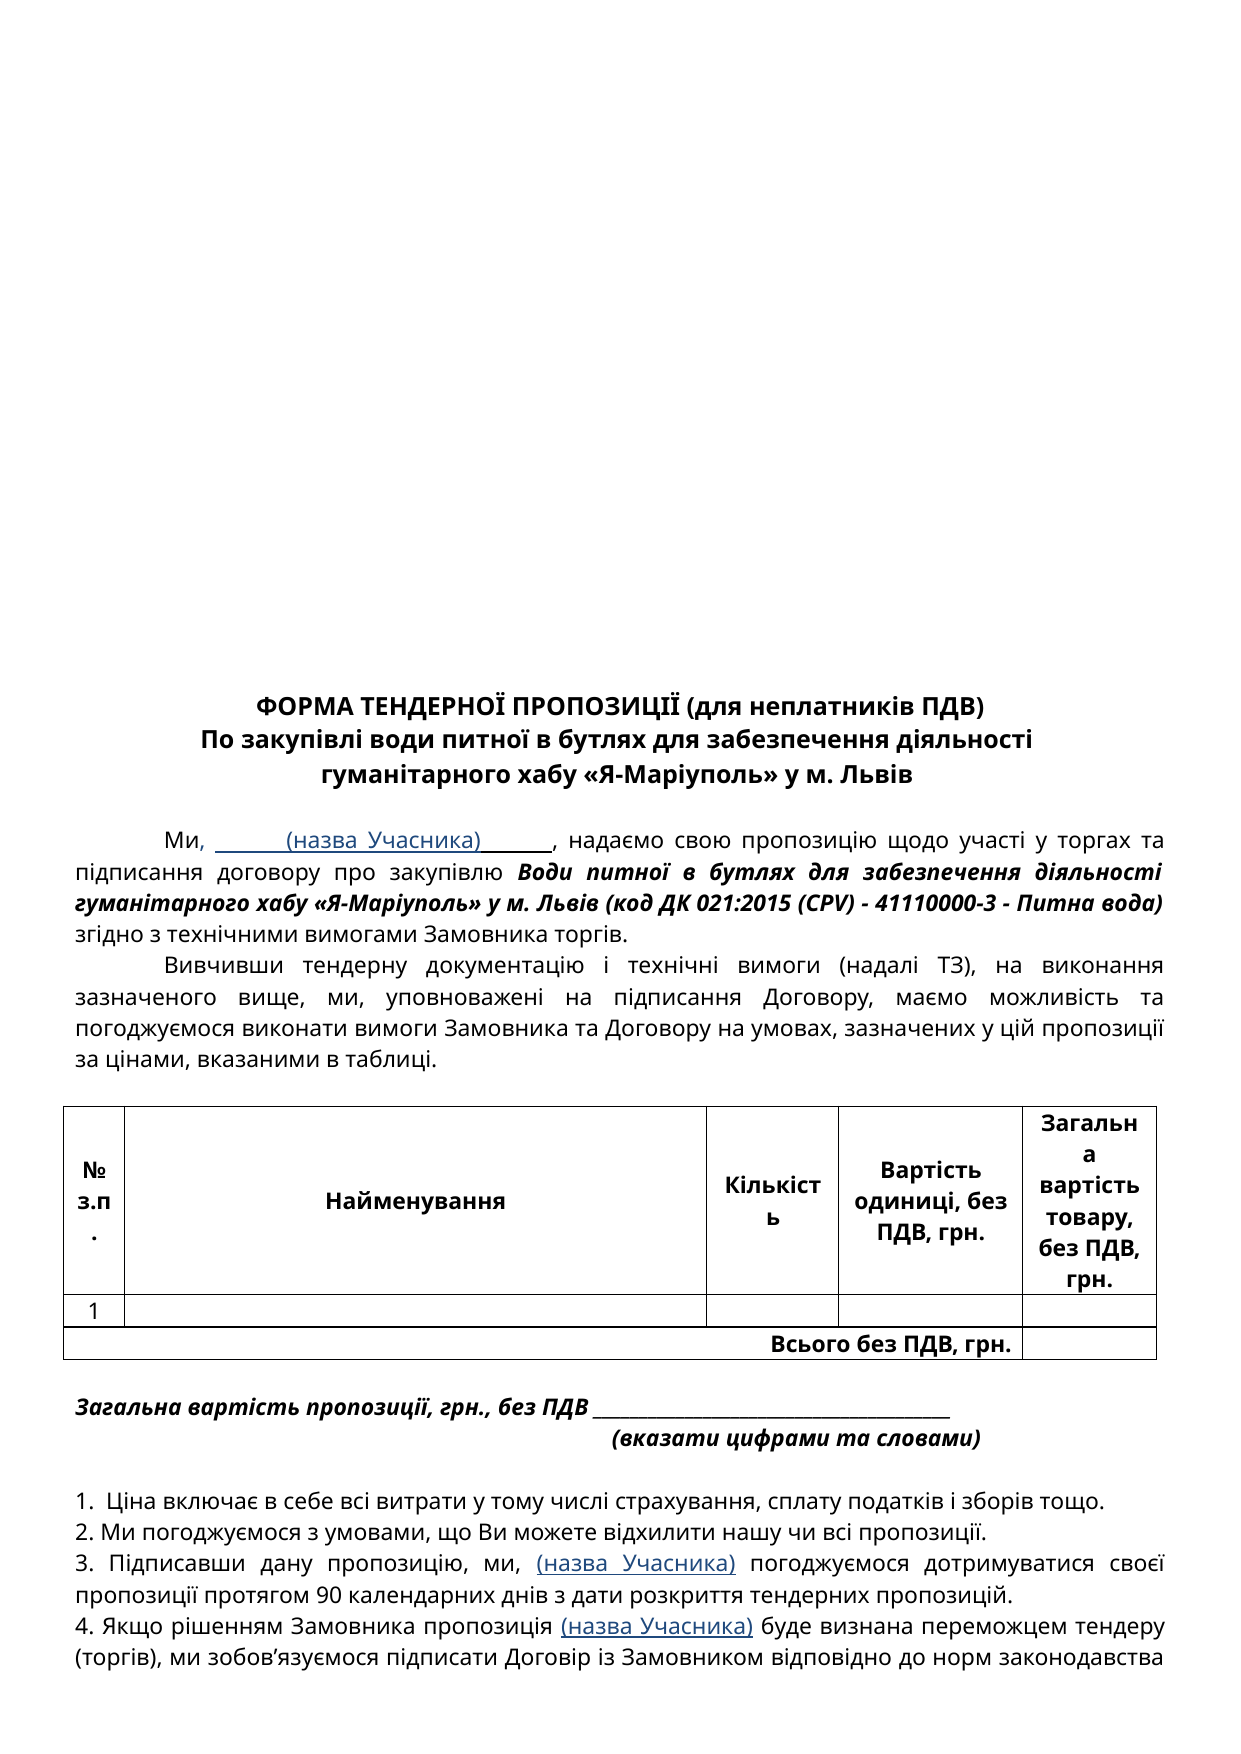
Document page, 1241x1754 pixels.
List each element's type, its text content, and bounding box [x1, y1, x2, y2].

text 2. Ми погоджуємося з умовами, що Ви можете відхилити нашу чи всі пропозиції. [75, 1516, 1165, 1547]
table_header Загальна вартість товару, без ПДВ, грн. [1023, 1107, 1156, 1294]
text Вивчивши тендерну документацію і технічні вимоги (надалі ТЗ), на виконання зазначеного вище, ми, уповноважені на підписання Договору, маємо можливість та погоджуємося виконати вимоги Замовника та Договору на умовах, зазначених у цій пропозиції за цінами, вказаними в таблиці. [75, 949, 1165, 1074]
table_cell 1 [64, 1295, 124, 1326]
text По закупівлі води питної в бутлях для забезпечення діяльності [75, 722, 1165, 756]
table_cell [125, 1295, 706, 1326]
table_cell [1023, 1328, 1156, 1359]
text Загальна вартість пропозиції, грн., без ПДВ _______________________________________ [45, 1391, 1165, 1422]
text (вказати цифрами та словами) [75, 1422, 1165, 1453]
text Ми, (назва Учасника) , надаємо свою пропозицію щодо участі у торгах та підписання договору про закупівлю Води питної в бутлях для забезпечення діяльності гуманітарного хабу «Я-Маріуполь» у м. Львів (код ДК 021:2015 (CPV) - 41110000-3 - Питна вода) згідно з технічними вимогами Замовника торгів. [75, 824, 1165, 949]
table_header Кількість [707, 1107, 838, 1294]
table_cell [1023, 1295, 1156, 1326]
text гуманітарного хабу «Я-Маріуполь» у м. Львів [75, 756, 1165, 790]
text ФОРМА ТЕНДЕРНОЇ ПРОПОЗИЦІЇ (для неплатників ПДВ) [75, 688, 1165, 722]
text 1. Ціна включає в себе всі витрати у тому числі страхування, сплату податків і зборів тощо. [75, 1485, 1165, 1516]
table_header Вартість одиниці, без ПДВ, грн. [839, 1107, 1022, 1294]
text 4. Якщо рішенням Замовника пропозиція (назва Учасника) буде визнана переможцем тендеру (торгів), ми зобов’язуємося підписати Договір із Замовником відповідно до норм законодавства [75, 1610, 1165, 1672]
table_cell [707, 1295, 838, 1326]
table_header № з.п. [64, 1107, 124, 1294]
table_header Найменування [125, 1107, 706, 1294]
table_cell Всього без ПДВ, грн. [64, 1328, 1022, 1359]
table_cell [839, 1295, 1022, 1326]
text 3. Підписавши дану пропозицію, ми, (назва Учасника) погоджуємося дотримуватися своєї пропозиції протягом 90 календарних днів з дати розкриття тендерних пропозицій. [75, 1547, 1165, 1610]
